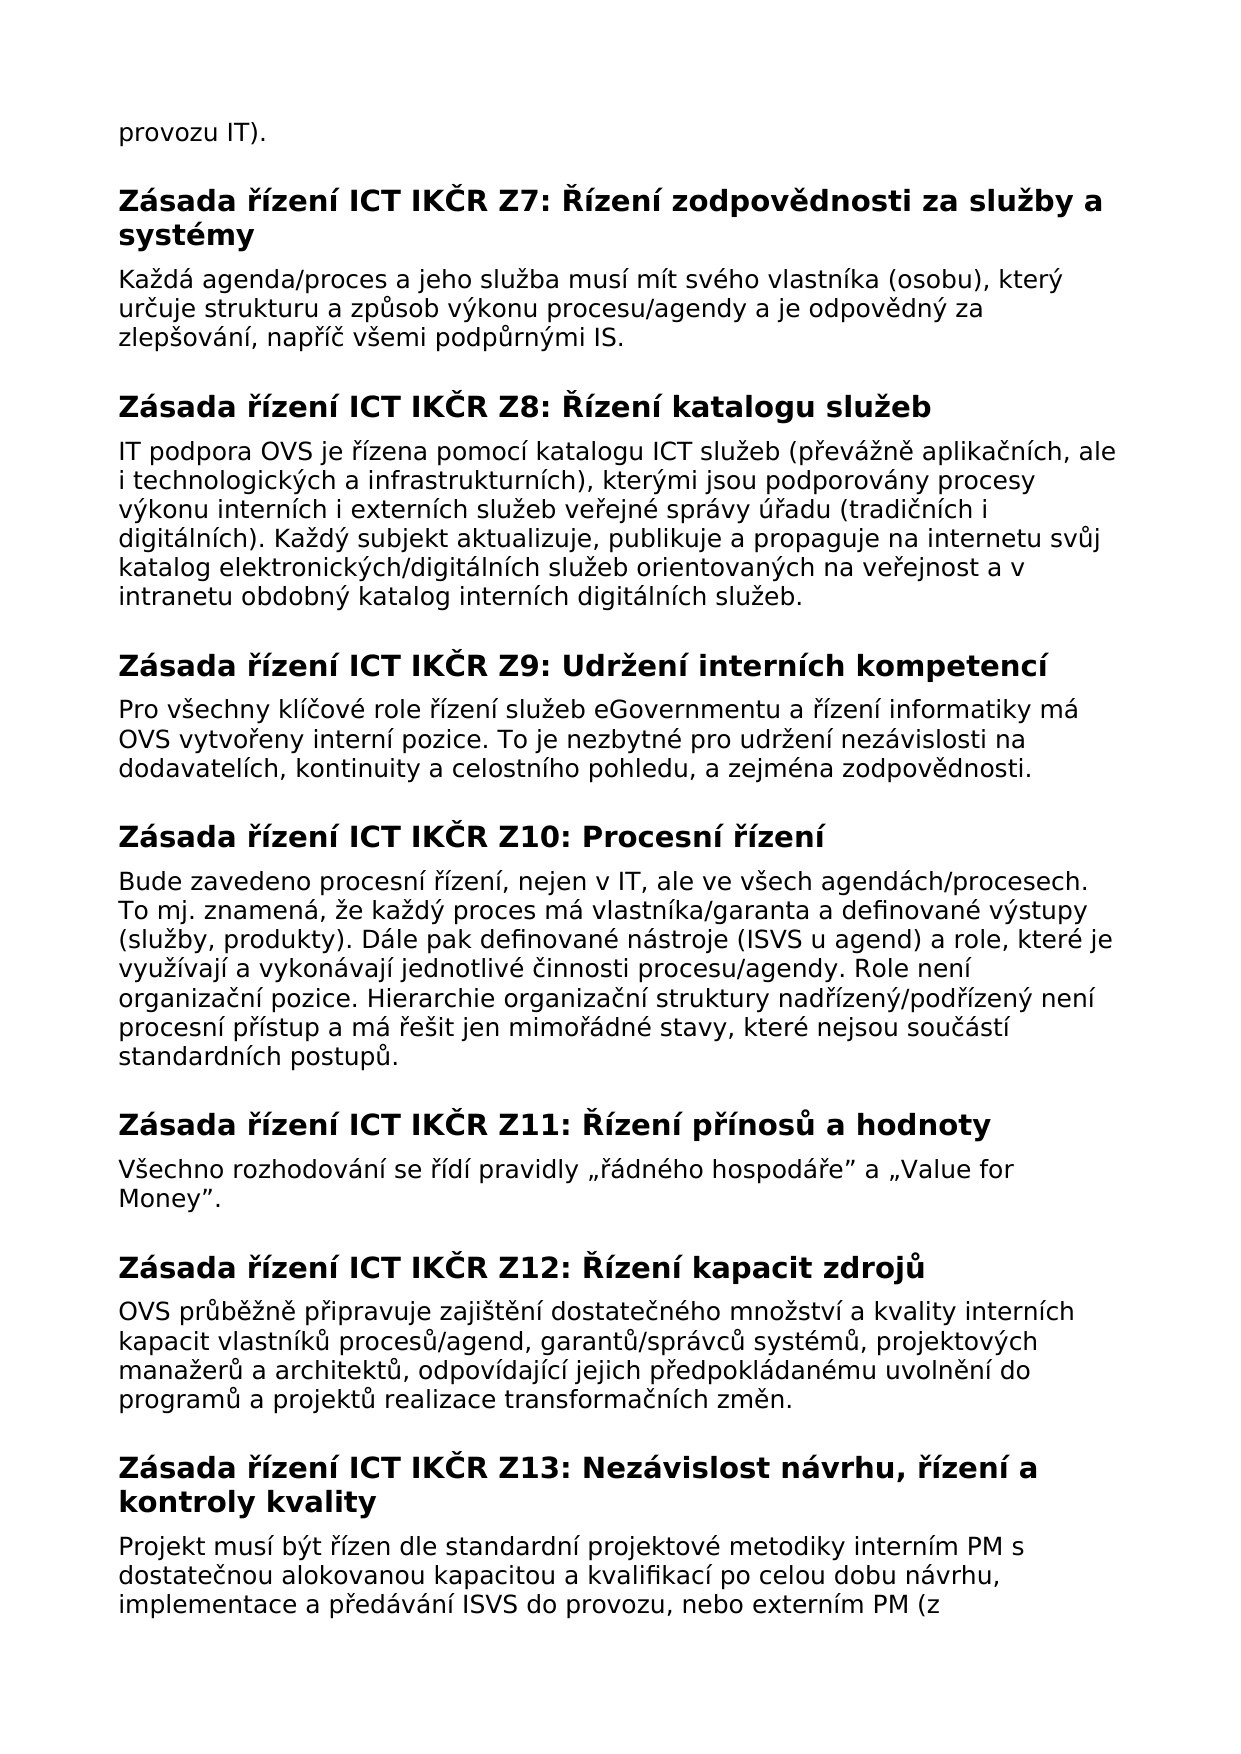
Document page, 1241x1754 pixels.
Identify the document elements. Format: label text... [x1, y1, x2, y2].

subtitle Zásada řízení ICT IKČR Z7: Řízení zodpovědnosti za služby a systémy [118, 185, 1122, 253]
subtitle Zásada řízení ICT IKČR Z9: Udržení interních kompetencí [118, 649, 1122, 683]
text Všechno rozhodování se řídí pravidly „řádného hospodáře” a „Value for Money”. [118, 1155, 1122, 1213]
text Projekt musí být řízen dle standardní projektové metodiky interním PM s dostatečnou alokovanou kapacitou a kvalifikací po celou dobu návrhu, implementace a předávání ISVS do provozu, nebo externím PM (z [118, 1532, 1122, 1619]
subtitle Zásada řízení ICT IKČR Z12: Řízení kapacit zdrojů [118, 1251, 1122, 1285]
subtitle Zásada řízení ICT IKČR Z8: Řízení katalogu služeb [118, 390, 1122, 424]
subtitle Zásada řízení ICT IKČR Z11: Řízení přínosů a hodnoty [118, 1109, 1122, 1143]
subtitle Zásada řízení ICT IKČR Z13: Nezávislost návrhu, řízení a kontroly kvality [118, 1452, 1122, 1519]
text Každá agenda/proces a jeho služba musí mít svého vlastníka (osobu), který určuje strukturu a způsob výkonu procesu/agendy a je odpovědný za zlepšování, napříč všemi podpůrnými IS. [118, 265, 1122, 353]
text IT podpora OVS je řízena pomocí katalogu ICT služeb (převážně aplikačních, ale i technologických a infrastrukturních), kterými jsou podporovány procesy výkonu interních i externích služeb veřejné správy úřadu (tradičních i digitálních). Každý subjekt aktualizuje, publikuje a propaguje na internetu svůj katalog elektronických/digitálních služeb orientovaných na veřejnost a v intranetu obdobný katalog interních digitálních služeb. [118, 437, 1122, 612]
text Pro všechny klíčové role řízení služeb eGovernmentu a řízení informatiky má OVS vytvořeny interní pozice. To je nezbytné pro udržení nezávislosti na dodavatelích, kontinuity a celostního pohledu, a zejména zodpovědnosti. [118, 696, 1122, 783]
text Bude zavedeno procesní řízení, nejen v IT, ale ve všech agendách/procesech. To mj. znamená, že každý proces má vlastníka/garanta a definované výstupy (služby, produkty). Dále pak definované nástroje (ISVS u agend) a role, které je využívají a vykonávají jednotlivé činnosti procesu/agendy. Role není organizační pozice. Hierarchie organizační struktury nadřízený/podřízený není procesní přístup a má řešit jen mimořádné stavy, které nejsou součástí standardních postupů. [118, 867, 1122, 1071]
subtitle Zásada řízení ICT IKČR Z10: Procesní řízení [118, 821, 1122, 854]
text OVS průběžně připravuje zajištění dostatečného množství a kvality interních kapacit vlastníků procesů/agend, garantů/správců systémů, projektových manažerů a architektů, odpovídající jejich předpokládanému uvolnění do programů a projektů realizace transformačních změn. [118, 1297, 1122, 1414]
text provozu IT). [118, 118, 1122, 147]
